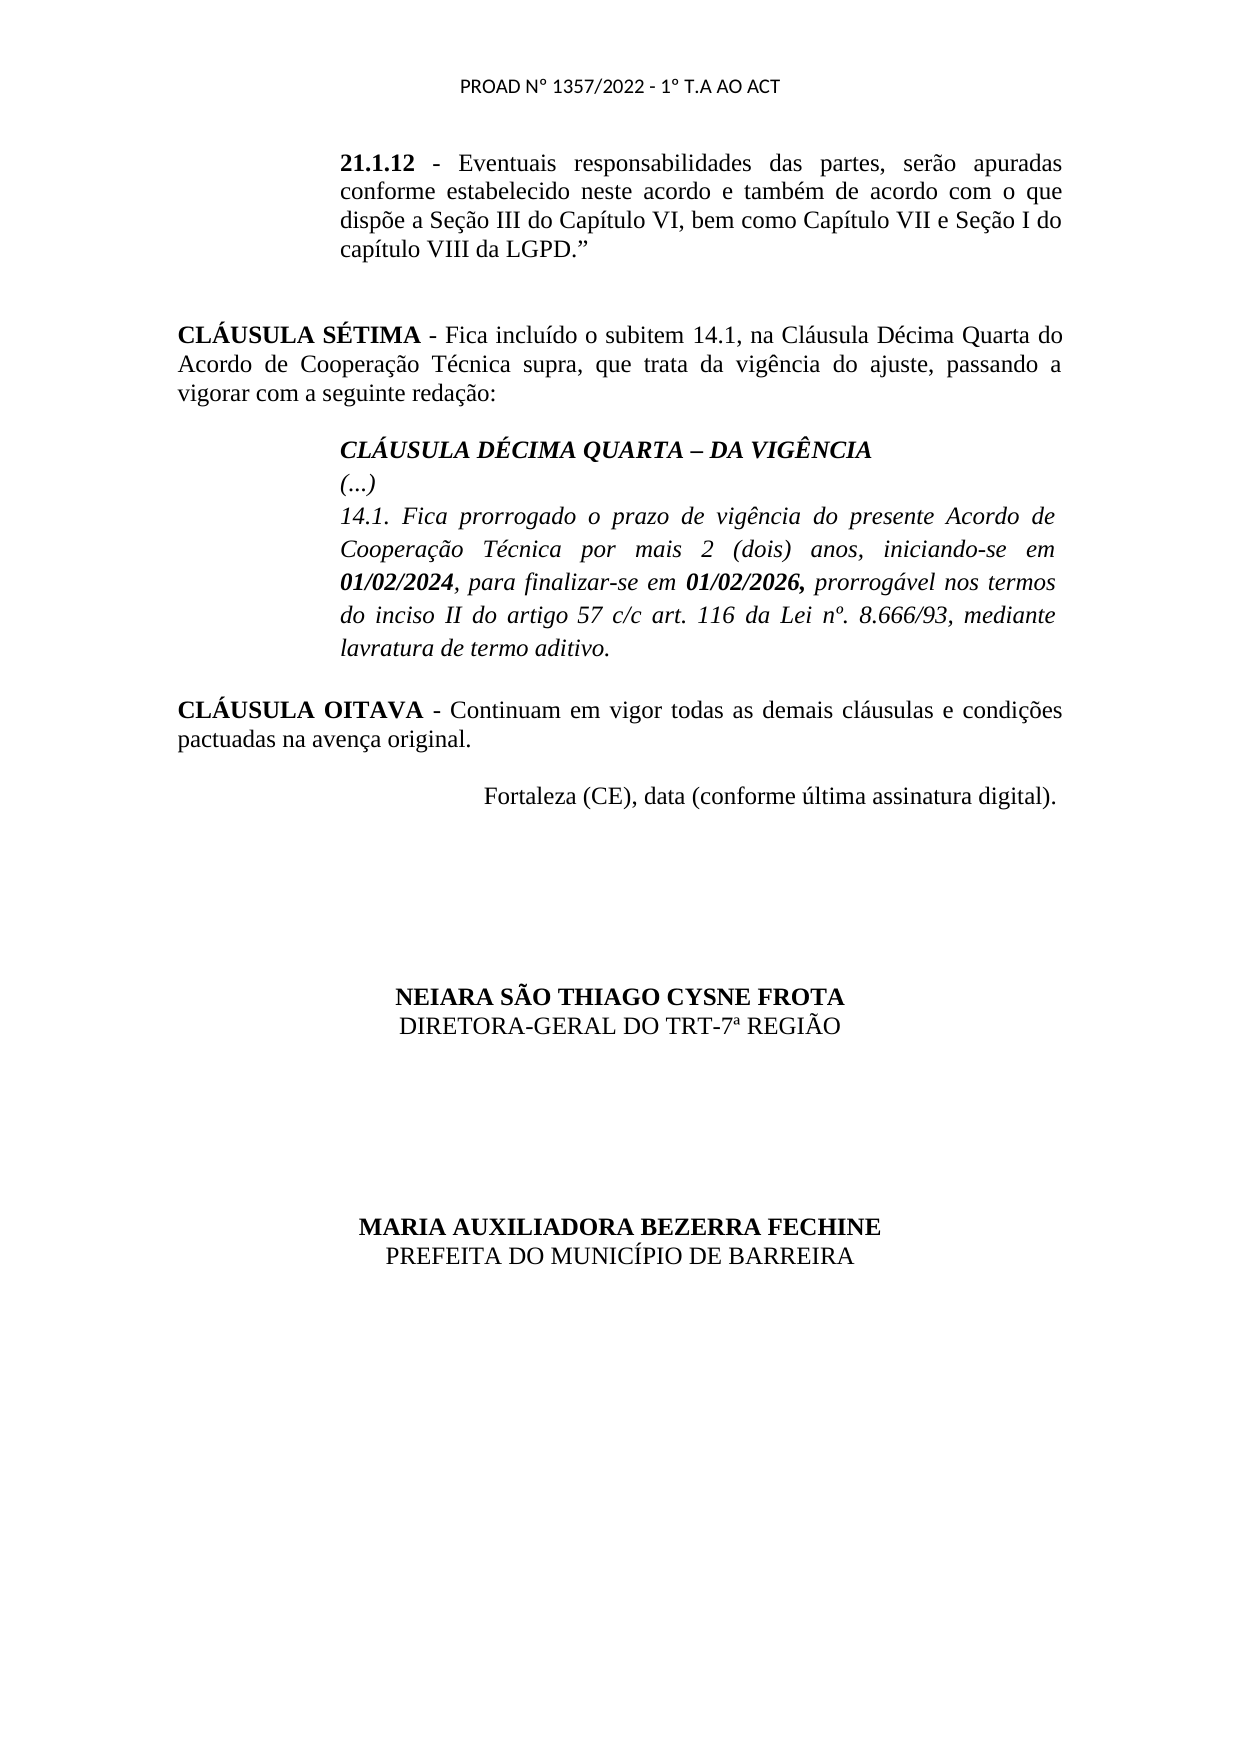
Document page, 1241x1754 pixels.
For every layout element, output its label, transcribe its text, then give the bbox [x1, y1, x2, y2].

text 14.1. Fica prorrogado o prazo de vigência do presente Acordo de Cooperação Técnica por mais 2 (dois) anos, iniciando-se em 01/02/2024, para finalizar-se em 01/02/2026, prorrogável nos termos do inciso II do artigo 57 c/c art. 116 da Lei nº. 8.666/93, mediante lavratura de termo aditivo. [340, 501, 1058, 662]
text (...) [340, 468, 1058, 497]
text CLÁUSULA DÉCIMA QUARTA – DA VIGÊNCIA [340, 435, 1058, 464]
text DIRETORA-GERAL DO TRT-7ª REGIÃO [177, 1011, 1063, 1040]
text PREFEITA DO MUNICÍPIO DE BARREIRA [177, 1241, 1063, 1270]
text 21.1.12 - Eventuais responsabilidades das partes, serão apuradas conforme estabelecido neste acordo e também de acordo com o que dispõe a Seção III do Capítulo VI, bem como Capítulo VII e Seção I do capítulo VIII da LGPD.” [340, 148, 1063, 263]
text CLÁUSULA OITAVA - Continuam em vigor todas as demais cláusulas e condições pactuadas na avença original. [177, 695, 1063, 752]
text Fortaleza (CE), data (conforme última assinatura digital). [177, 781, 1063, 810]
text NEIARA SÃO THIAGO CYSNE FROTA [177, 982, 1063, 1011]
text CLÁUSULA SÉTIMA - Fica incluído o subitem 14.1, na Cláusula Décima Quarta do Acordo de Cooperação Técnica supra, que trata da vigência do ajuste, passando a vigorar com a seguinte redação: [177, 320, 1063, 406]
text MARIA AUXILIADORA BEZERRA FECHINE [177, 1212, 1063, 1241]
